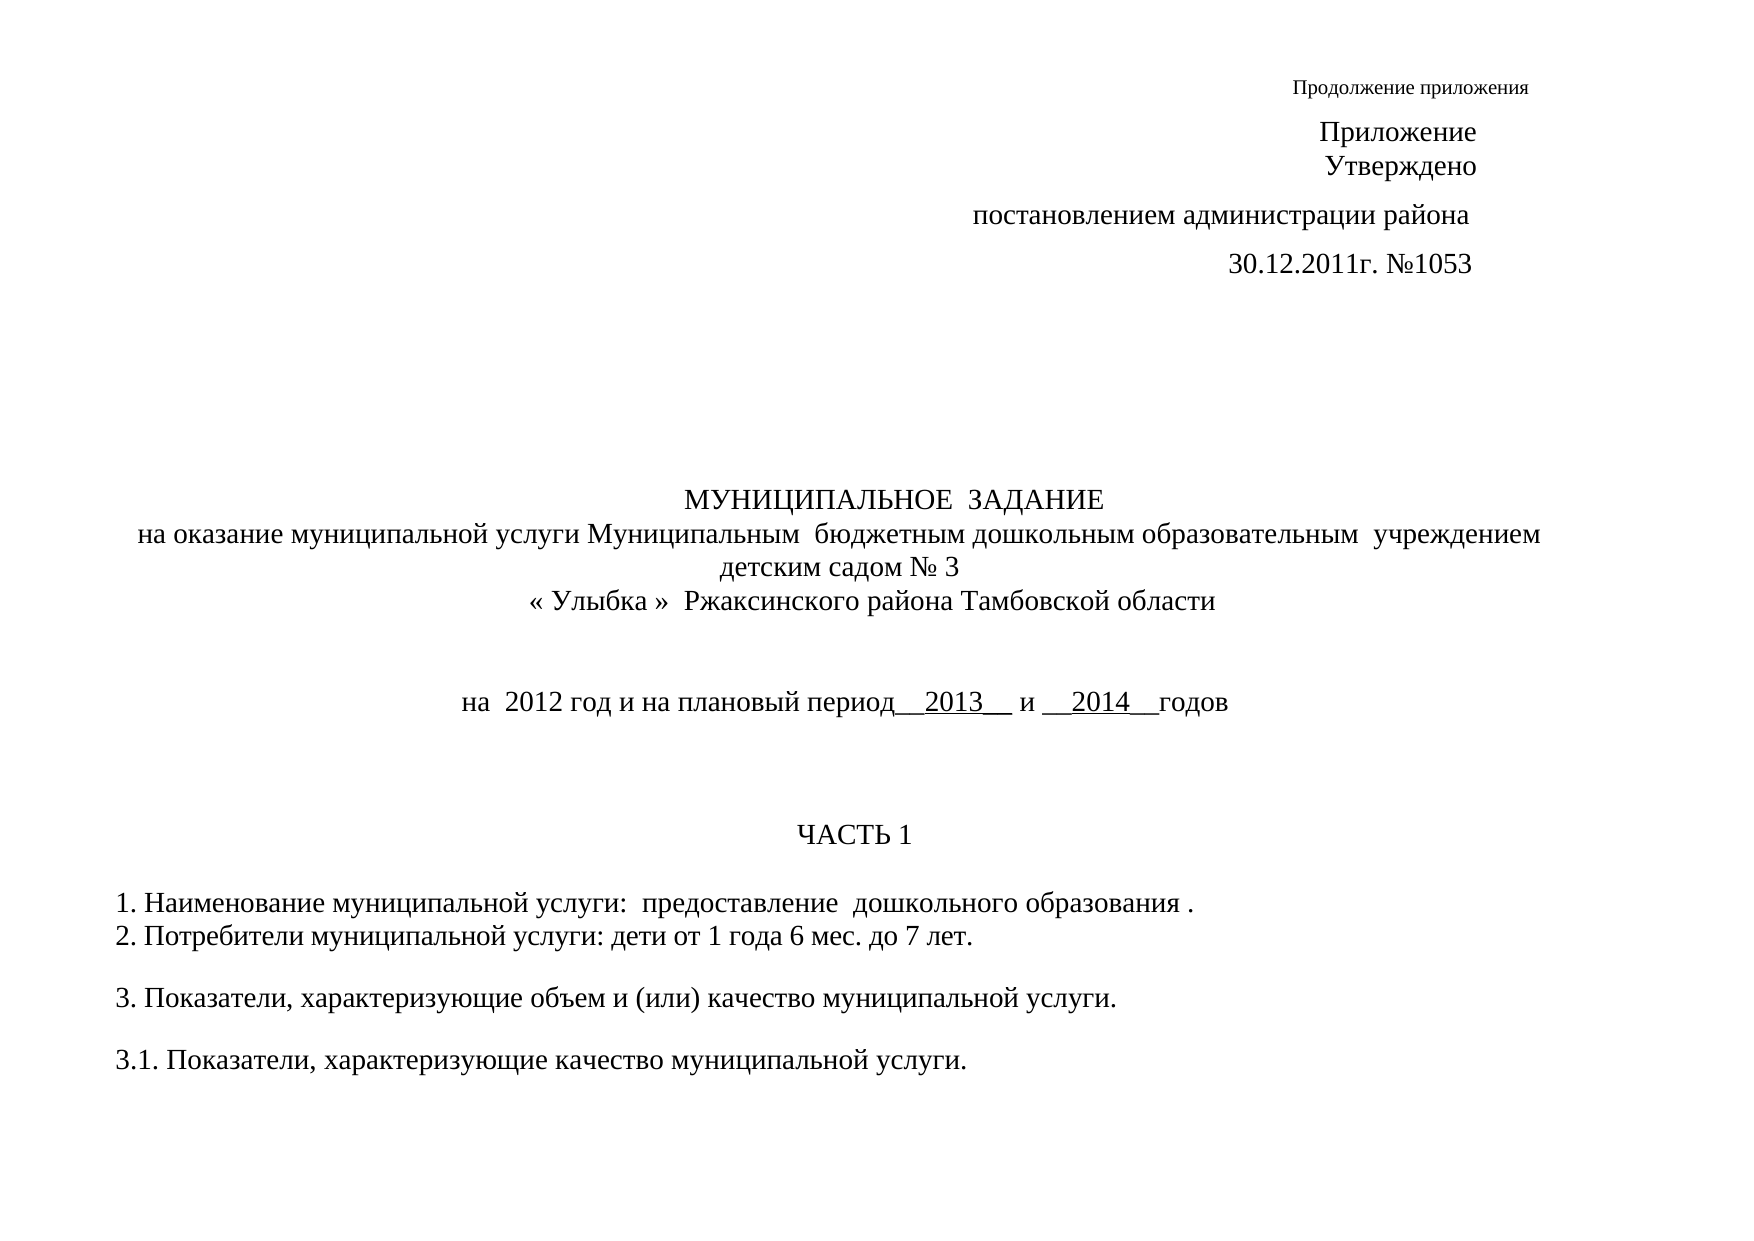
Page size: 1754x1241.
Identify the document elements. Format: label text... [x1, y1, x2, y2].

text Приложение Утверждено [115, 116, 1477, 182]
text 2. Потребители муниципальной услуги: дети от 1 года 6 мес. до 7 лет. [115, 918, 1575, 952]
text 3.1. Показатели, характеризующие качество муниципальной услуги. [115, 1042, 1575, 1076]
text « Улыбка » Ржаксинского района Тамбовской области [104, 583, 1575, 617]
text МУНИЦИПАЛЬНОЕ ЗАДАНИЕ [115, 483, 1575, 516]
text 3. Показатели, характеризующие объем и (или) качество муниципальной услуги. [115, 980, 1575, 1014]
text постановлением администрации района [115, 198, 1477, 231]
subtitle ЧАСТЬ 1 [134, 817, 1575, 851]
text на 2012 год и на плановый период__2013__ и __2014__годов [115, 684, 1575, 717]
text 1. Наименование муниципальной услуги: предоставление дошкольного образования . [115, 885, 1575, 918]
text на оказание муниципальной услуги Муниципальным бюджетным дошкольным образовательным учреждением детским садом № 3 [104, 516, 1575, 583]
text 30.12.2011г. №1053 [115, 247, 1477, 281]
